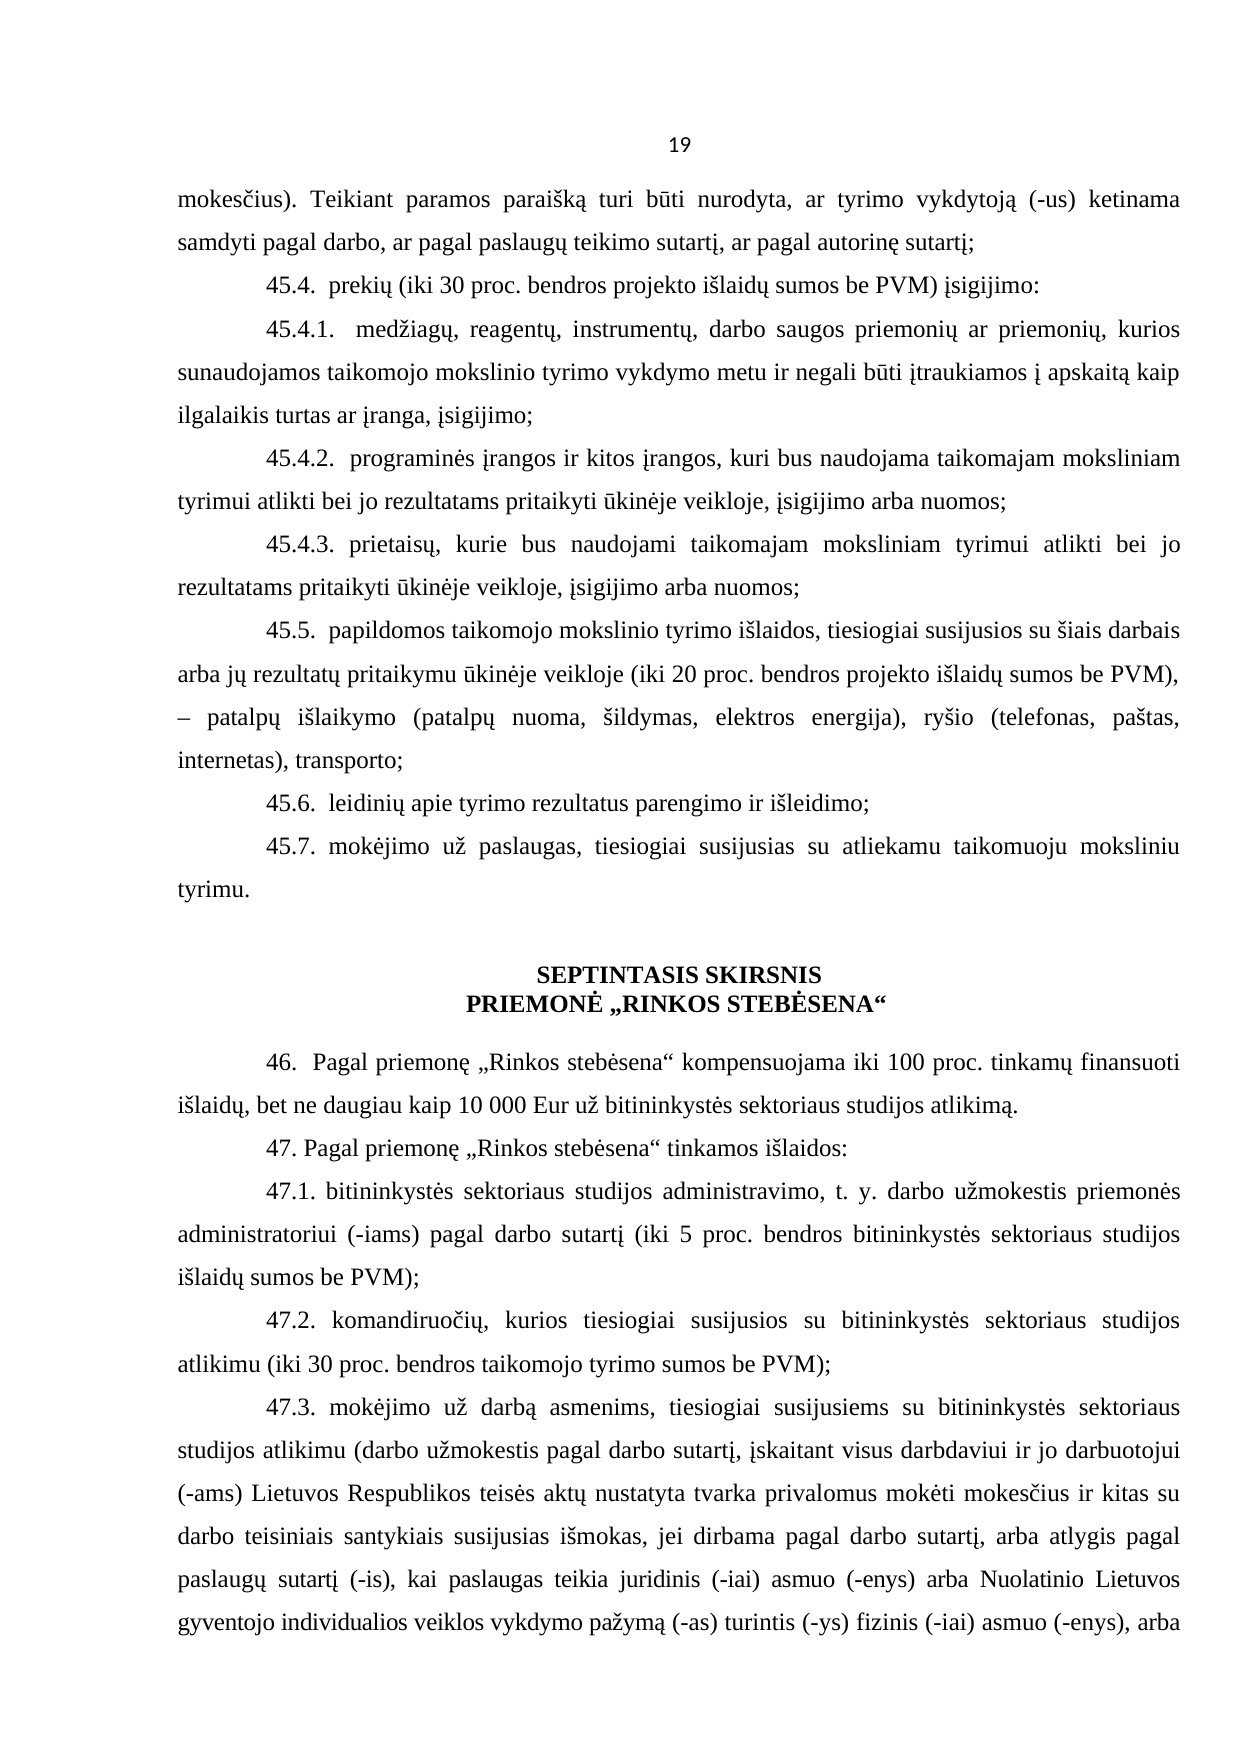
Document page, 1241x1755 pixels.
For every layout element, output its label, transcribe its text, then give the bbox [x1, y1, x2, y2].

text 46. Pagal priemonę „Rinkos stebėsena“ kompensuojama iki 100 proc. tinkamų finansuoti išlaidų, bet ne daugiau kaip 10 000 Eur už bitininkystės sektoriaus studijos atlikimą. [177, 1047, 1181, 1119]
text 47.2. komandiruočių, kurios tiesiogiai susijusios su bitininkystės sektoriaus studijos atlikimu (iki 30 proc. bendros taikomojo tyrimo sumos be PVM); [177, 1306, 1181, 1377]
text 45.6. leidinių apie tyrimo rezultatus parengimo ir išleidimo; [177, 788, 1181, 817]
text 45.4. prekių (iki 30 proc. bendros projekto išlaidų sumos be PVM) įsigijimo: [177, 271, 1181, 299]
text 45.4.3. prietaisų, kurie bus naudojami taikomajam moksliniam tyrimui atlikti bei jo rezultatams pritaikyti ūkinėje veikloje, įsigijimo arba nuomos; [177, 529, 1181, 601]
text 45.5. papildomos taikomojo mokslinio tyrimo išlaidos, tiesiogiai susijusios su šiais darbais arba jų rezultatų pritaikymu ūkinėje veikloje (iki 20 proc. bendros projekto išlaidų sumos be PVM), – patalpų išlaikymo (patalpų nuoma, šildymas, elektros energija), ryšio (telefonas, paštas, internetas), transporto; [177, 616, 1181, 774]
text PRIEMONĖ „RINKOS STEBĖSENA“ [177, 989, 1181, 1018]
text 47.1. bitininkystės sektoriaus studijos administravimo, t. y. darbo užmokestis priemonės administratoriui (-iams) pagal darbo sutartį (iki 5 proc. bendros bitininkystės sektoriaus studijos išlaidų sumos be PVM); [177, 1176, 1181, 1291]
text mokesčius). Teikiant paramos paraišką turi būti nurodyta, ar tyrimo vykdytoją (-us) ketinama samdyti pagal darbo, ar pagal paslaugų teikimo sutartį, ar pagal autorinę sutartį; [177, 184, 1181, 256]
text 45.7. mokėjimo už paslaugas, tiesiogiai susijusias su atliekamu taikomuoju moksliniu tyrimu. [177, 831, 1181, 903]
text 47.3. mokėjimo už darbą asmenims, tiesiogiai susijusiems su bitininkystės sektoriaus studijos atlikimu (darbo užmokestis pagal darbo sutartį, įskaitant visus darbdaviui ir jo darbuotojui (-ams) Lietuvos Respublikos teisės aktų nustatyta tvarka privalomus mokėti mokesčius ir kitas su darbo teisiniais santykiais susijusias išmokas, jei dirbama pagal darbo sutartį, arba atlygis pagal paslaugų sutartį (-is), kai paslaugas teikia juridinis (-iai) asmuo (-enys) arba Nuolatinio Lietuvos gyventojo individualios veiklos vykdymo pažymą (-as) turintis (-ys) fizinis (-iai) asmuo (-enys), arba [177, 1392, 1181, 1636]
text 45.4.1. medžiagų, reagentų, instrumentų, darbo saugos priemonių ar priemonių, kurios sunaudojamos taikomojo mokslinio tyrimo vykdymo metu ir negali būti įtraukiamos į apskaitą kaip ilgalaikis turtas ar įranga, įsigijimo; [177, 314, 1181, 429]
text SEPTINTASIS SKIRSNIS [177, 961, 1181, 989]
text 47. Pagal priemonę „Rinkos stebėsena“ tinkamos išlaidos: [177, 1133, 1181, 1162]
text 45.4.2. programinės įrangos ir kitos įrangos, kuri bus naudojama taikomajam moksliniam tyrimui atlikti bei jo rezultatams pritaikyti ūkinėje veikloje, įsigijimo arba nuomos; [177, 443, 1181, 515]
